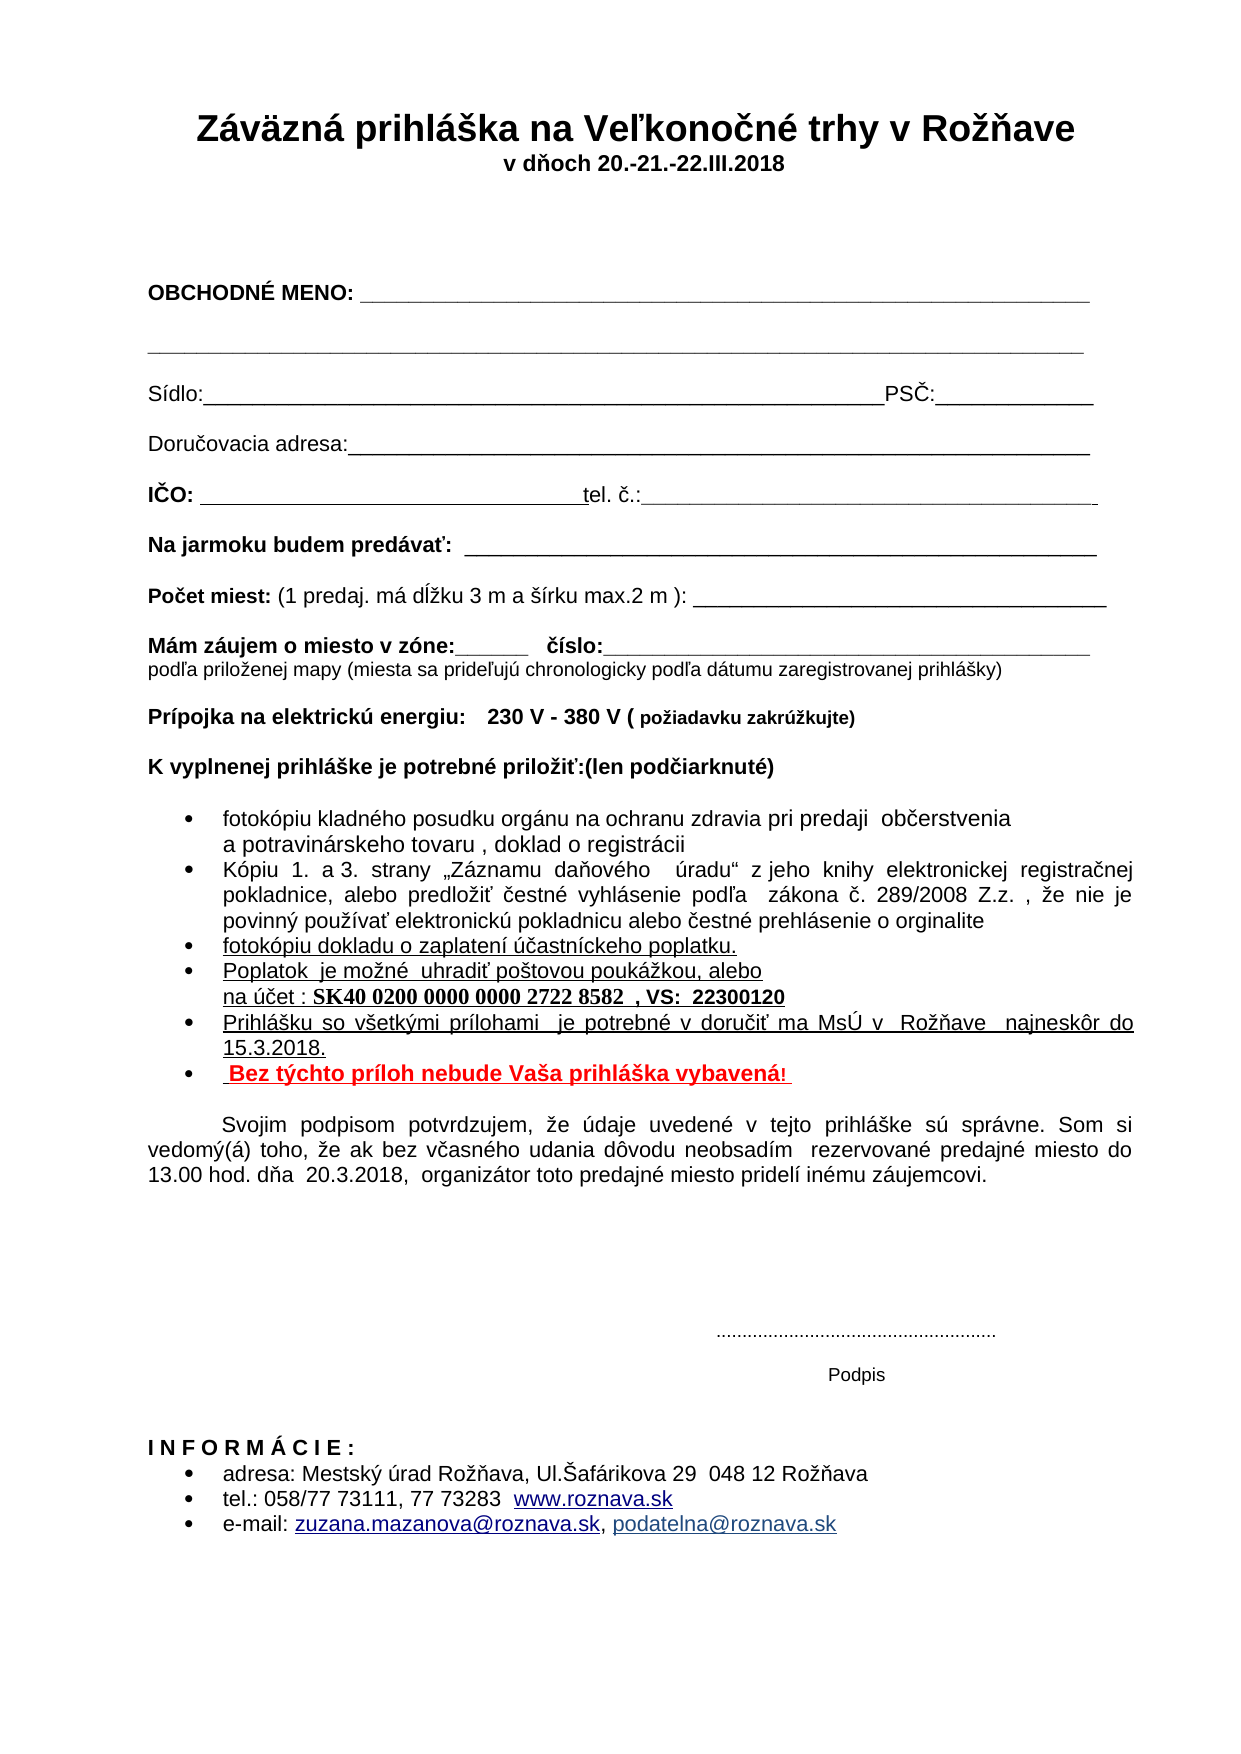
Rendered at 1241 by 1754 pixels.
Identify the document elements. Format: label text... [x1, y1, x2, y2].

text Na jarmoku budem predávať: ____________________________________________________ [148, 532, 1134, 557]
list e-mail: zuzana.mazanova@roznava.sk, podatelna@roznava.sk [185, 1511, 1134, 1536]
text IČO: tel. č.:_____________________________________ [148, 482, 1134, 507]
text Záväzná prihláška na Veľkonočné trhy v Rožňave [148, 106, 1134, 149]
text OBCHODNÉ MENO: ____________________________________________________________ [148, 280, 1134, 305]
text podľa priloženej mapy (miesta sa prideľujú chronologicky podľa dátumu zaregistrovanej prihlášky) [148, 658, 1134, 681]
text na účet : SK40 0200 0000 0000 2722 8582 , VS: 22300120 [223, 983, 1134, 1009]
text Počet miest: (1 predaj. má dĺžku 3 m a šírku max.2 m ): __________________________________ [148, 583, 1134, 608]
text v dňoch 20.-21.-22.III.2018 [148, 149, 1134, 176]
text ­­­­­­­­­­­­­­­­­­­­­­­­­­­­­­­­­­­­­­_____________________________________________________________________________ [148, 331, 1134, 356]
text Svojim podpisom potvrdzujem, že údaje uvedené v tejto prihláške sú správne. Som si vedomý(á) toho, že ak bez včasného udania dôvodu neobsadím rezervované predajné miesto do 13.00 hod. dňa 20.3.2018, organizátor toto predajné miesto pridelí inému záujemcovi. [148, 1112, 1134, 1187]
list tel.: 058/77 73111, 77 73283 www.roznava.sk [185, 1486, 1134, 1511]
text Prípojka na elektrickú energiu: 230 V - 380 V ( požiadavku zakrúžkujte) [148, 704, 1134, 729]
list Kópiu 1. a 3. strany „Záznamu daňového úradu“ z jeho knihy elektronickej registračnej pokladnice, alebo predložiť čestné vyhlásenie podľa zákona č. 289/2008 Z.z. , že nie je povinný používať elektronickú pokladnicu alebo čestné prehlásenie o orginalite [185, 857, 1134, 933]
text K vyplnenej prihláške je potrebné priložiť:(len podčiarknuté) [148, 754, 1134, 779]
list Poplatok je možné uhradiť poštovou poukážkou, alebo [185, 958, 1134, 983]
list fotokópiu kladného posudku orgánu na ochranu zdravia pri predaji občerstvenia a potravinárskeho tovaru , doklad o registrácii [185, 804, 1134, 857]
list adresa: Mestský úrad Rožňava, Ul.Šafárikova 29 048 12 Rožňava [185, 1461, 1134, 1486]
text ...................................................... [148, 1320, 1134, 1342]
text I N F O R M Á C I E : [148, 1435, 1134, 1461]
text Sídlo:________________________________________________________PSČ:_____________ [148, 381, 1134, 406]
text Podpis [148, 1363, 1134, 1385]
text Doručovacia adresa:_____________________________________________________________ [148, 431, 1134, 457]
list Prihlášku so všetkými prílohami je potrebné v doručiť ma MsÚ v Rožňave najneskôr do 15.3.2018. [185, 1009, 1134, 1060]
text Mám záujem o miesto v zóne:______ číslo:________________________________________ [148, 633, 1134, 658]
list Bez týchto príloh nebude Vaša prihláška vybavená! [185, 1060, 1134, 1086]
list fotokópiu dokladu o zaplatení účastníckeho poplatku. [185, 933, 1134, 958]
